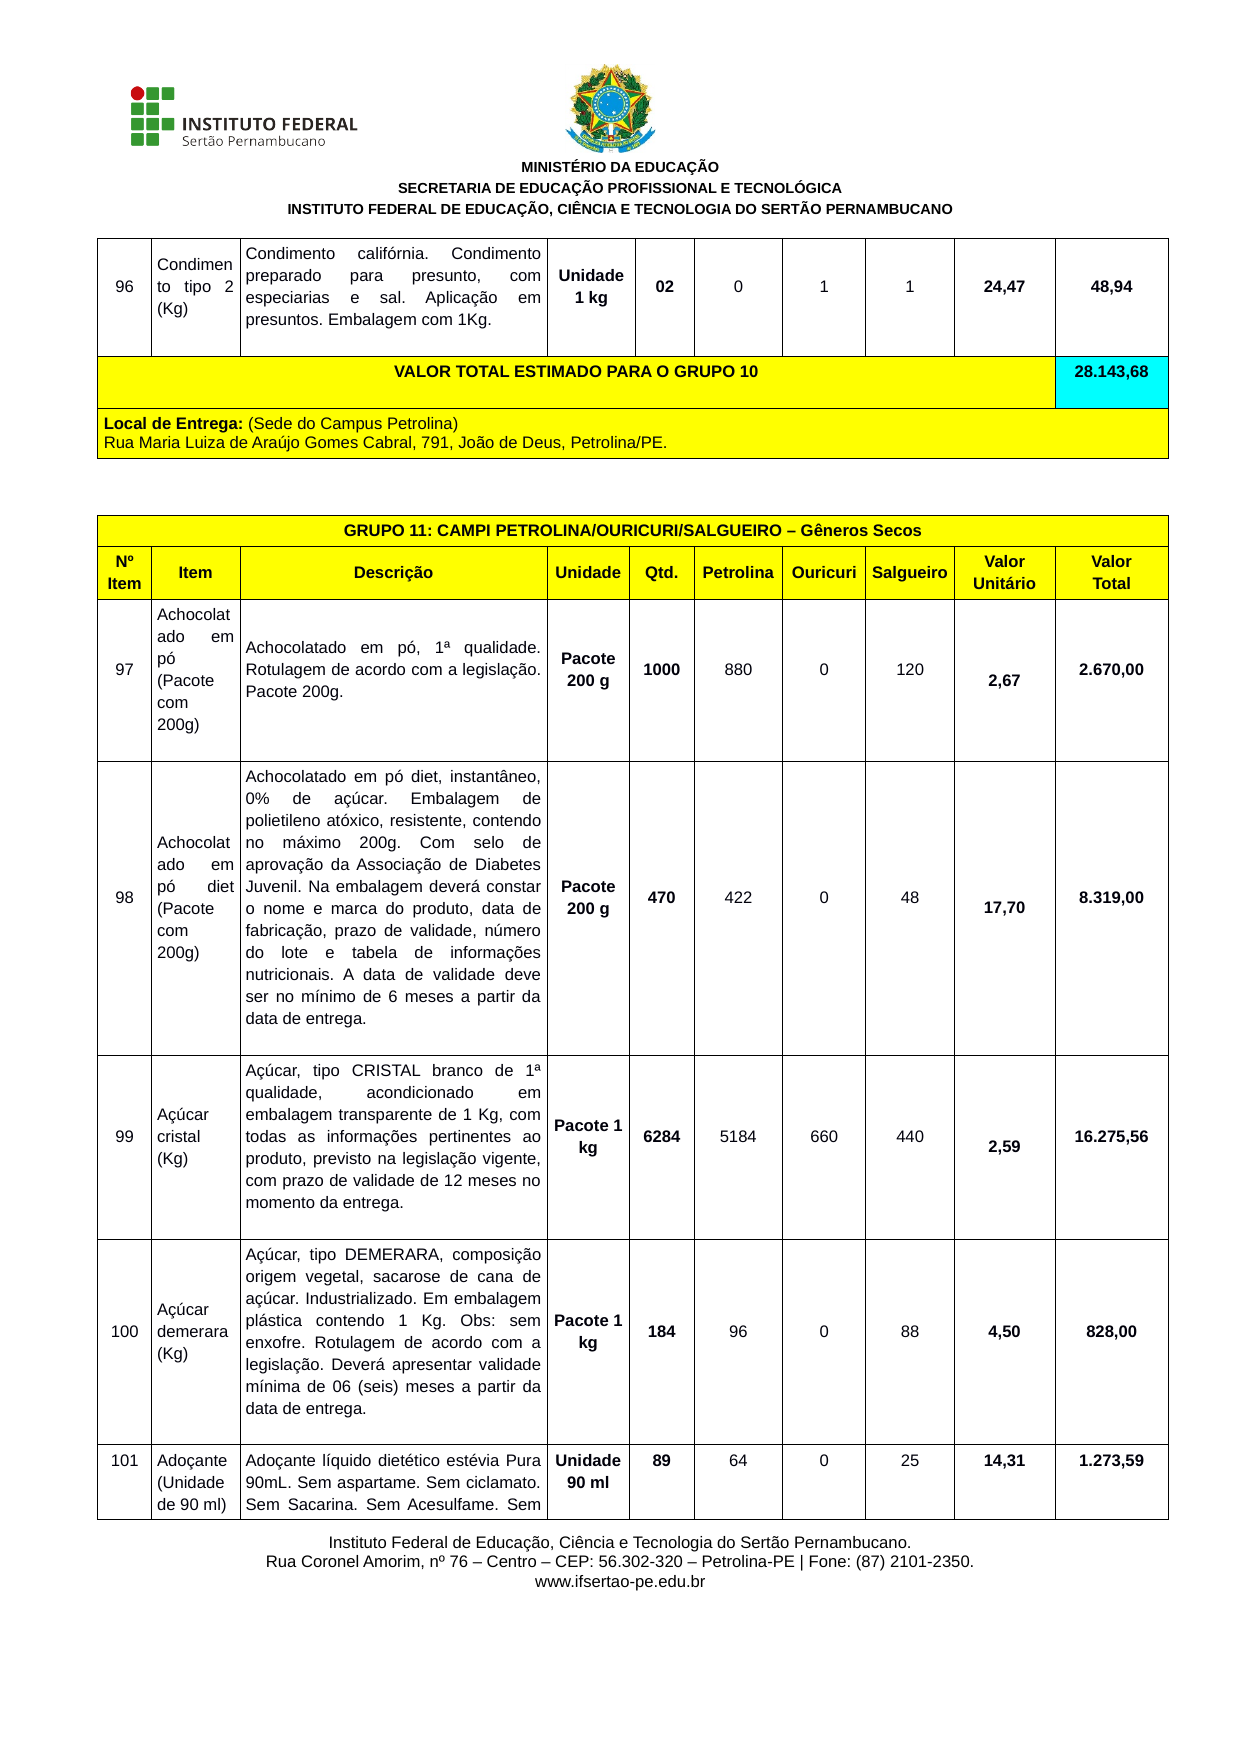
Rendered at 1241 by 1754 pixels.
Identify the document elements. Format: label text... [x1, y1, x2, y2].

table_cell 1.273,59 [1056, 1445, 1168, 1519]
picture [130, 86, 358, 146]
table_cell Achocolatado em pó (Pacote com 200g) [152, 600, 240, 761]
table_cell Salgueiro [866, 547, 954, 599]
table_cell 440 [866, 1056, 954, 1238]
table_cell 88 [866, 1240, 954, 1444]
table_cell 1 [866, 239, 954, 356]
table_cell Condimento califórnia. Condimento preparado para presunto, com especiarias e sal. Aplicação em presuntos. Embalagem com 1Kg. [241, 239, 547, 356]
table_cell Valor Total [1056, 547, 1168, 599]
table_cell Nº Item [98, 547, 151, 599]
table_cell 64 [695, 1445, 782, 1519]
table_cell 422 [695, 762, 782, 1054]
table_cell 828,00 [1056, 1240, 1168, 1444]
table_cell 0 [783, 1445, 865, 1519]
table_cell 880 [695, 600, 782, 761]
table_cell Açúcar demerara (Kg) [152, 1240, 240, 1444]
table_cell 5184 [695, 1056, 782, 1238]
table_cell Achocolatado em pó, 1ª qualidade. Rotulagem de acordo com a legislação. Pacote 200g. [241, 600, 547, 761]
table_cell Adoçante (Unidade de 90 ml) [152, 1445, 240, 1519]
table_cell 98 [98, 762, 151, 1054]
table_cell 17,70 [955, 762, 1055, 1054]
table_cell 48 [866, 762, 954, 1054]
table_cell 25 [866, 1445, 954, 1519]
table_header GRUPO 11: CAMPI PETROLINA/OURICURI/SALGUEIRO – Gêneros Secos [98, 516, 1168, 546]
table_cell 96 [98, 239, 151, 356]
table_cell 8.319,00 [1056, 762, 1168, 1054]
table_cell 0 [695, 239, 782, 356]
table_cell Pacote 200 g [548, 600, 629, 761]
table_cell 6284 [630, 1056, 694, 1238]
table_cell Unidade [548, 547, 629, 599]
table_cell 660 [783, 1056, 865, 1238]
table_cell 89 [630, 1445, 694, 1519]
table_cell Descrição [241, 547, 547, 599]
table_cell 470 [630, 762, 694, 1054]
table_cell Unidade 1 kg [548, 239, 635, 356]
table_cell 101 [98, 1445, 151, 1519]
table_cell Valor Unitário [955, 547, 1055, 599]
table_cell Item [152, 547, 240, 599]
table_cell 14,31 [955, 1445, 1055, 1519]
table_cell Unidade 90 ml [548, 1445, 629, 1519]
table_cell Condimento tipo 2 (Kg) [152, 239, 240, 356]
table_cell Achocolatado em pó diet, instantâneo, 0% de açúcar. Embalagem de polietileno atóxico, resistente, contendo no máximo 200g. Com selo de aprovação da Associação de Diabetes Juvenil. Na embalagem deverá constar o nome e marca do produto, data de fabricação, prazo de validade, número do lote e tabela de informações nutricionais. A data de validade deve ser no mínimo de 6 meses a partir da data de entrega. [241, 762, 547, 1054]
table_cell 2.670,00 [1056, 600, 1168, 761]
table_cell 96 [695, 1240, 782, 1444]
table_cell 2,67 [955, 600, 1055, 761]
picture [565, 64, 656, 153]
table_cell Pacote 200 g [548, 762, 629, 1054]
table_cell 4,50 [955, 1240, 1055, 1444]
table_cell 99 [98, 1056, 151, 1238]
table_cell 48,94 [1056, 239, 1168, 356]
table_cell Achocolatado em pó diet (Pacote com 200g) [152, 762, 240, 1054]
table_cell 0 [783, 600, 865, 761]
table_cell Local de Entrega: (Sede do Campus Petrolina) Rua Maria Luiza de Araújo Gomes Cabral, 791, João de Deus, Petrolina/PE. [98, 409, 1168, 458]
table_cell 0 [783, 762, 865, 1054]
table_cell Qtd. [630, 547, 694, 599]
table_cell Adoçante líquido dietético estévia Pura 90mL. Sem aspartame. Sem ciclamato. Sem Sacarina. Sem Acesulfame. Sem [241, 1445, 547, 1519]
table_cell 24,47 [955, 239, 1055, 356]
table_cell Açúcar, tipo CRISTAL branco de 1ª qualidade, acondicionado em embalagem transparente de 1 Kg, com todas as informações pertinentes ao produto, previsto na legislação vigente, com prazo de validade de 12 meses no momento da entrega. [241, 1056, 547, 1238]
table_cell VALOR TOTAL ESTIMADO PARA O GRUPO 10 [98, 357, 1055, 408]
table_cell 120 [866, 600, 954, 761]
table_cell Ouricuri [783, 547, 865, 599]
table_cell 184 [630, 1240, 694, 1444]
table_cell 0 [783, 1240, 865, 1444]
table_cell 02 [636, 239, 694, 356]
table_cell Pacote 1 kg [548, 1056, 629, 1238]
table_cell 1000 [630, 600, 694, 761]
table_cell 16.275,56 [1056, 1056, 1168, 1238]
table_cell Açúcar cristal (Kg) [152, 1056, 240, 1238]
table_cell 1 [783, 239, 865, 356]
table_cell 28.143,68 [1056, 357, 1168, 408]
table_cell Pacote 1 kg [548, 1240, 629, 1444]
table_cell 100 [98, 1240, 151, 1444]
table_cell Açúcar, tipo DEMERARA, composição origem vegetal, sacarose de cana de açúcar. Industrializado. Em embalagem plástica contendo 1 Kg. Obs: sem enxofre. Rotulagem de acordo com a legislação. Deverá apresentar validade mínima de 06 (seis) meses a partir da data de entrega. [241, 1240, 547, 1444]
table_cell 97 [98, 600, 151, 761]
table_cell 2,59 [955, 1056, 1055, 1238]
table_cell Petrolina [695, 547, 782, 599]
